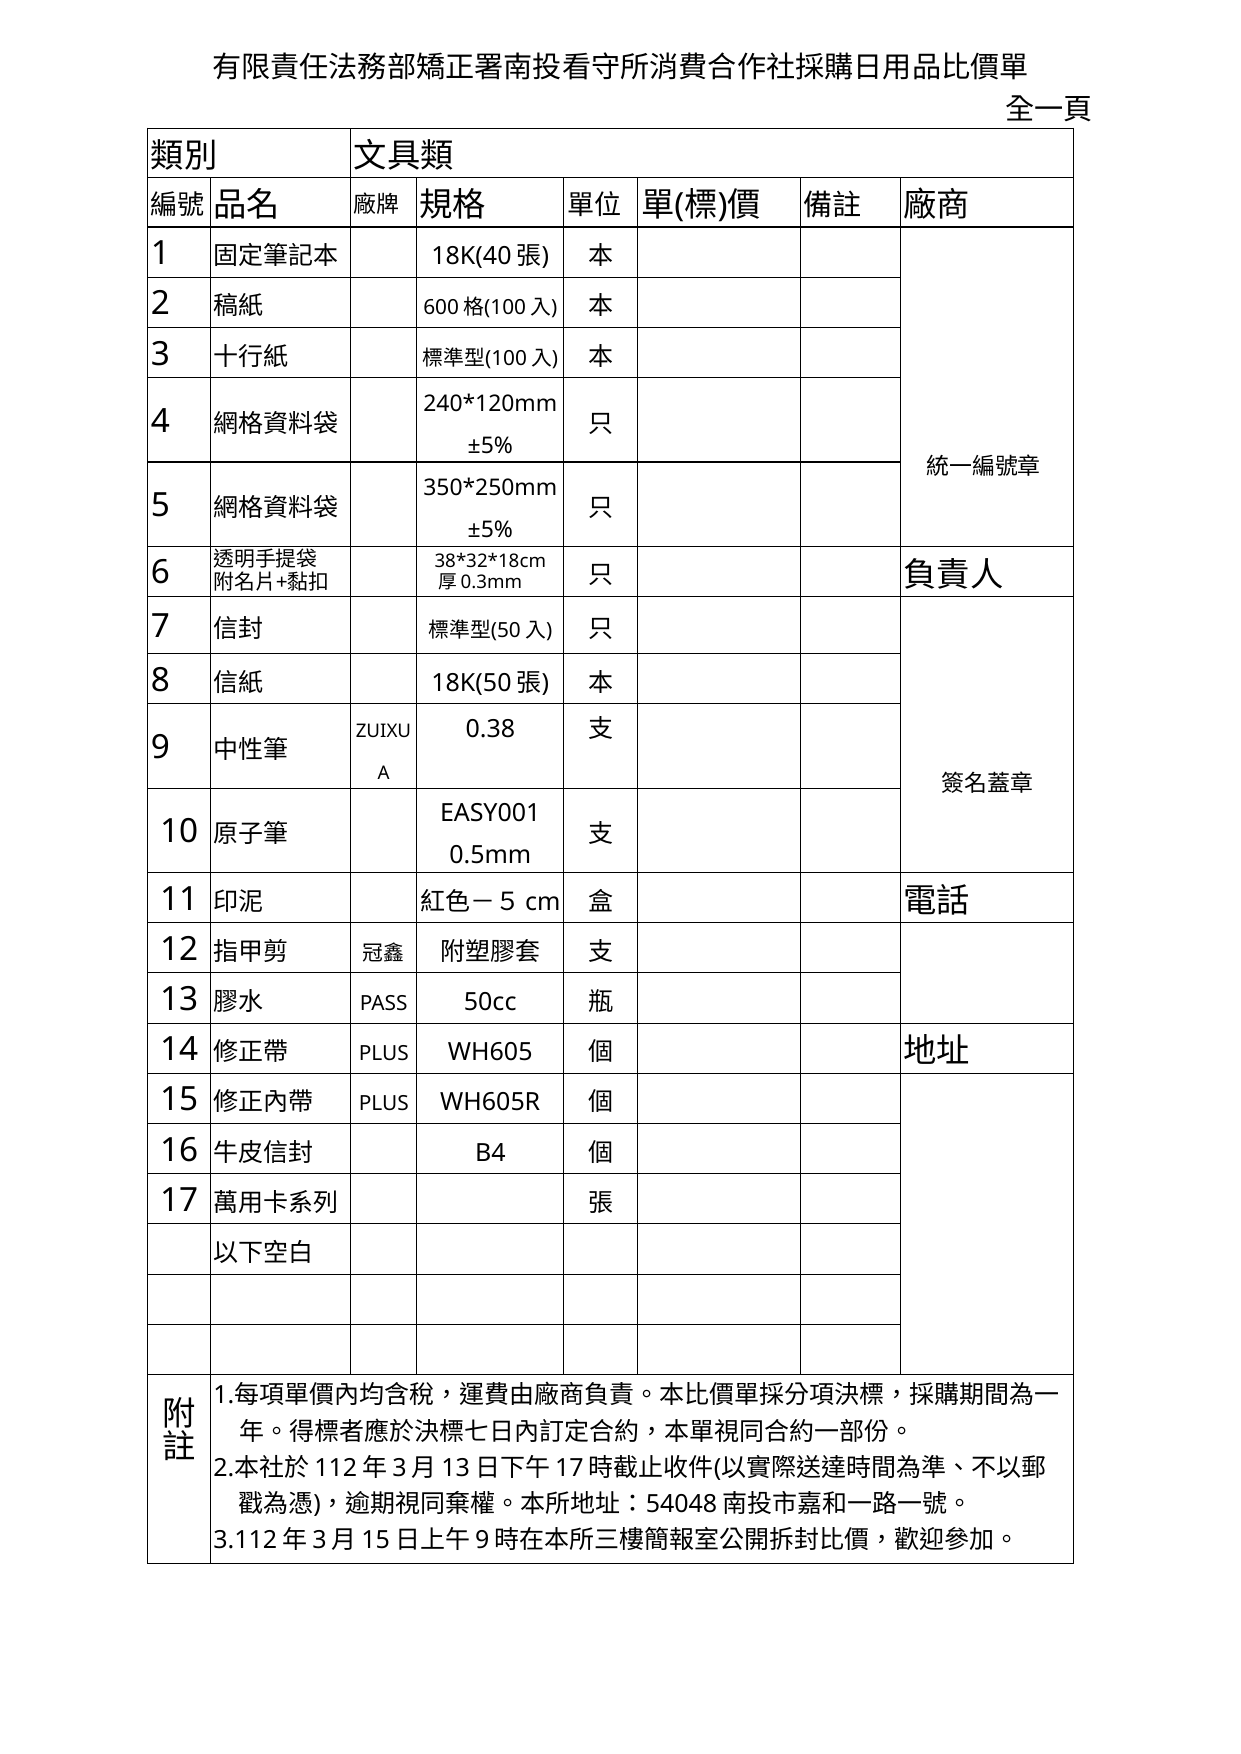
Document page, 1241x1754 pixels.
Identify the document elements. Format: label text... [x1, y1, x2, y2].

table_cell ZUIXUA [351, 704, 416, 787]
table_cell [801, 873, 900, 922]
table_cell [801, 378, 900, 461]
table_cell 支 [564, 789, 637, 872]
table_cell WH605R [417, 1074, 563, 1123]
table_cell 1.每項單價內均含稅，運費由廠商負責。本比價單採分項決標，採購期間為一年。得標者應於決標七日內訂定合約，本單視同合約一部份。 2.本社於112年3月13日下午17時截止收件(以實際送達時間為準、不以郵戳為憑)，逾期視同棄權。本所地址：54048南投市嘉和一路一號。 3.112年3月15日上午9時在本所三樓簡報室公開拆封比價，歡迎參加。 [211, 1375, 1073, 1563]
table_cell 2 [148, 278, 210, 327]
table_cell [148, 1224, 210, 1273]
table_cell [351, 1275, 416, 1324]
table_cell [801, 654, 900, 703]
table_cell 以下空白 [211, 1224, 350, 1273]
table_cell 3 [148, 328, 210, 377]
table_cell [801, 923, 900, 972]
table_cell [417, 1275, 563, 1324]
table_cell 負責人 [901, 547, 1073, 596]
table_cell [638, 547, 800, 596]
table_cell 萬用卡系列 [211, 1174, 350, 1223]
table_cell [351, 654, 416, 703]
table_cell 附塑膠套 [417, 923, 563, 972]
table_cell 17 [148, 1174, 210, 1223]
table_cell 固定筆記本 [211, 228, 350, 277]
text 有限責任法務部矯正署南投看守所消費合作社採購日用品比價單 [148, 44, 1092, 86]
table_cell 本 [564, 228, 637, 277]
table_cell 14 [148, 1024, 210, 1073]
table_cell 10 [148, 789, 210, 872]
table_cell [148, 1325, 210, 1374]
table_cell 只 [564, 547, 637, 596]
table_cell 7 [148, 597, 210, 653]
table_cell 牛皮信封 [211, 1124, 350, 1173]
table_cell 附註 [148, 1375, 210, 1563]
table_cell [638, 1074, 800, 1123]
table_cell 支 [564, 923, 637, 972]
table_cell [638, 1224, 800, 1273]
table_cell 電話 [901, 873, 1073, 922]
table_cell [211, 1275, 350, 1324]
table_cell 網格資料袋 [211, 463, 350, 546]
table_cell 5 [148, 463, 210, 546]
table_cell 原子筆 [211, 789, 350, 872]
table_cell 信紙 [211, 654, 350, 703]
table_cell [638, 704, 800, 787]
table_cell [148, 1275, 210, 1324]
table_cell [801, 1174, 900, 1223]
table_cell 備註 [801, 178, 900, 226]
table_cell [351, 1325, 416, 1374]
table_header 類別 [148, 129, 350, 177]
table_cell 修正內帶 [211, 1074, 350, 1123]
table_cell [801, 1275, 900, 1324]
table_cell B4 [417, 1124, 563, 1173]
table_cell 本 [564, 278, 637, 327]
table_cell [417, 1325, 563, 1374]
table_cell [801, 1124, 900, 1173]
table_cell [351, 328, 416, 377]
table_cell [801, 1224, 900, 1273]
table_cell 13 [148, 973, 210, 1022]
table_cell 8 [148, 654, 210, 703]
table_cell [564, 1275, 637, 1324]
table_cell [351, 1174, 416, 1223]
table_cell 十行紙 [211, 328, 350, 377]
table_cell 本 [564, 654, 637, 703]
table_cell [801, 1024, 900, 1073]
table_cell [801, 597, 900, 653]
table_cell [564, 1325, 637, 1374]
table_cell 本 [564, 328, 637, 377]
table_cell 簽名蓋章 [901, 597, 1073, 872]
table_cell 張 [564, 1174, 637, 1223]
table_cell 中性筆 [211, 704, 350, 787]
table_cell 9 [148, 704, 210, 787]
table_cell [638, 1174, 800, 1223]
table_cell PLUS [351, 1024, 416, 1073]
table_cell [638, 1325, 800, 1374]
table_cell 統一編號章 [901, 228, 1073, 546]
table_cell [351, 463, 416, 546]
table_cell [638, 1024, 800, 1073]
table_cell 編號 [148, 178, 210, 226]
table_cell 冠鑫 [351, 923, 416, 972]
table_cell 支 [564, 704, 637, 787]
table_cell [351, 1224, 416, 1273]
table_cell [417, 1224, 563, 1273]
table_cell [638, 278, 800, 327]
table_cell [801, 228, 900, 277]
table_cell 個 [564, 1024, 637, 1073]
table_cell [351, 228, 416, 277]
text 全一頁 [148, 86, 1092, 128]
table_cell [351, 547, 416, 596]
table_cell 只 [564, 463, 637, 546]
table_cell [638, 789, 800, 872]
table_header 文具類 [351, 129, 1073, 177]
table_cell [801, 704, 900, 787]
table_cell 12 [148, 923, 210, 972]
table_cell 16 [148, 1124, 210, 1173]
table_cell 50cc [417, 973, 563, 1022]
table_cell [564, 1224, 637, 1273]
table_cell 修正帶 [211, 1024, 350, 1073]
table_cell [351, 789, 416, 872]
table_cell 標準型(100入) [417, 328, 563, 377]
table_cell 信封 [211, 597, 350, 653]
table_cell 6 [148, 547, 210, 596]
table_cell 240*120mm±5% [417, 378, 563, 461]
table_cell 4 [148, 378, 210, 461]
table_cell 規格 [417, 178, 563, 226]
table_cell [351, 873, 416, 922]
table_cell 1 [148, 228, 210, 277]
table_cell 只 [564, 597, 637, 653]
table_cell [638, 973, 800, 1022]
table_cell [351, 1124, 416, 1173]
table_cell 0.38 [417, 704, 563, 787]
table_cell 單(標)價 [638, 178, 800, 226]
table_cell [417, 1174, 563, 1223]
table_cell 350*250mm±5% [417, 463, 563, 546]
table_cell [638, 654, 800, 703]
table_cell 廠牌 [351, 178, 416, 226]
table_cell [901, 1074, 1073, 1374]
table_cell 地址 [901, 1024, 1073, 1073]
table_cell EASY001 0.5mm [417, 789, 563, 872]
table_cell 600格(100入) [417, 278, 563, 327]
table_cell [638, 378, 800, 461]
table_cell WH605 [417, 1024, 563, 1073]
table_cell 品名 [211, 178, 350, 226]
table_cell [351, 278, 416, 327]
table_cell 盒 [564, 873, 637, 922]
table_cell 印泥 [211, 873, 350, 922]
table_cell 18K(50張) [417, 654, 563, 703]
table_cell [901, 923, 1073, 1022]
table_cell [801, 463, 900, 546]
table_cell [801, 547, 900, 596]
table_cell 個 [564, 1124, 637, 1173]
table_cell 單位 [564, 178, 637, 226]
table_cell PASS [351, 973, 416, 1022]
table_cell [638, 463, 800, 546]
table_cell 15 [148, 1074, 210, 1123]
table_cell 透明手提袋 附名片+黏扣 [211, 547, 350, 596]
table_cell [638, 873, 800, 922]
table_cell 紅色－５cm [417, 873, 563, 922]
table_cell [801, 789, 900, 872]
table_cell 指甲剪 [211, 923, 350, 972]
table_cell [801, 1074, 900, 1123]
table_cell [638, 328, 800, 377]
table_cell [638, 228, 800, 277]
table_cell PLUS [351, 1074, 416, 1123]
table_cell [638, 1124, 800, 1173]
table_cell [351, 597, 416, 653]
table_cell [801, 278, 900, 327]
table_cell 瓶 [564, 973, 637, 1022]
table_cell 廠商 [901, 178, 1073, 226]
table_cell 38*32*18cm 厚0.3mm [417, 547, 563, 596]
table_cell 個 [564, 1074, 637, 1123]
table_cell 網格資料袋 [211, 378, 350, 461]
table_cell 標準型(50入) [417, 597, 563, 653]
table_cell [638, 597, 800, 653]
table_cell [801, 973, 900, 1022]
table_cell [351, 378, 416, 461]
table_cell [211, 1325, 350, 1374]
table_cell 只 [564, 378, 637, 461]
table_cell 18K(40張) [417, 228, 563, 277]
table_cell 11 [148, 873, 210, 922]
table_cell 膠水 [211, 973, 350, 1022]
table_cell [801, 1325, 900, 1374]
table_cell [638, 1275, 800, 1324]
table_cell [801, 328, 900, 377]
table_cell [638, 923, 800, 972]
table_cell 稿紙 [211, 278, 350, 327]
